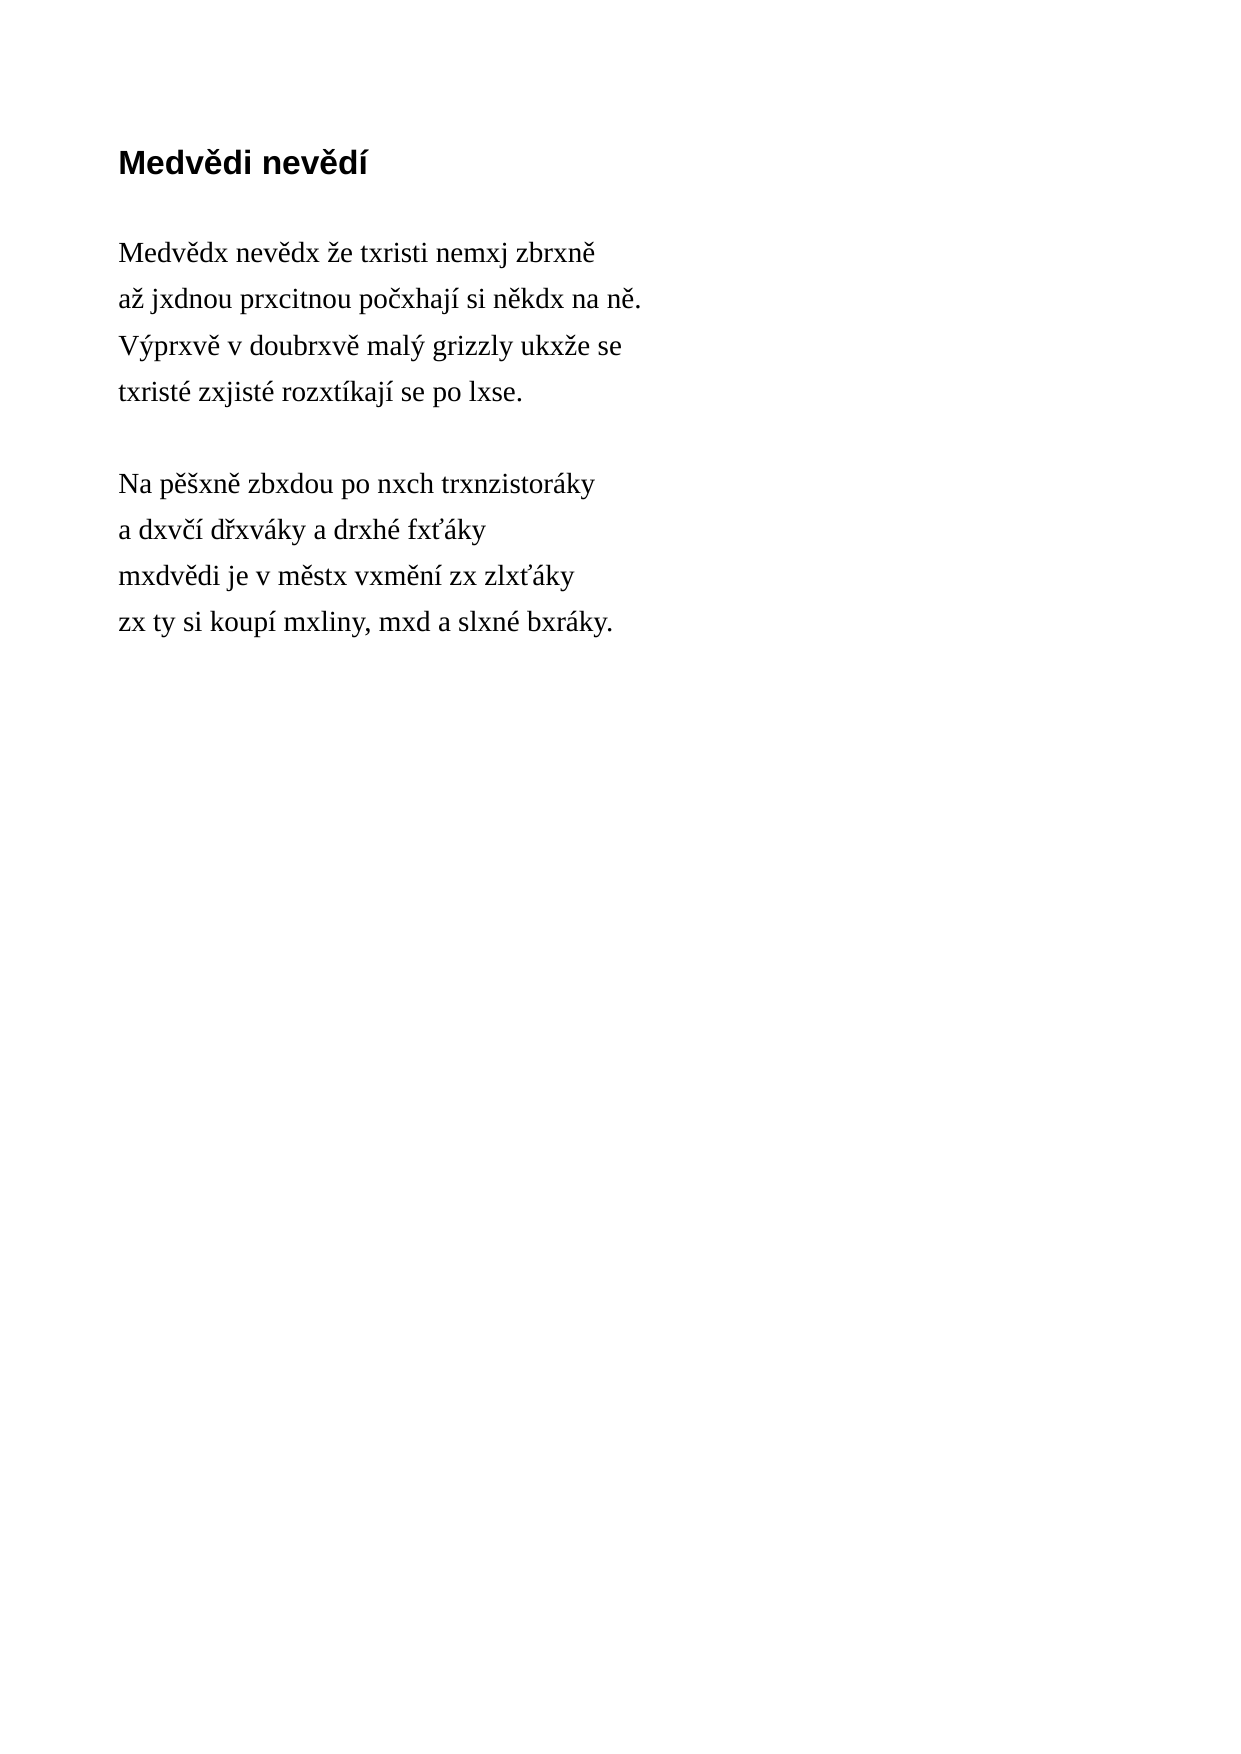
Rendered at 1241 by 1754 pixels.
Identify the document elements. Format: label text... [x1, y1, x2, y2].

subtitle Medvědi nevědí [118, 143, 1122, 182]
text až jxdnou prxcitnou počxhají si někdx na ně. [118, 282, 1122, 315]
text mxdvědi je v městx vxmění zx zlxťáky [118, 558, 1122, 591]
text Medvědx nevědx že txristi nemxj zbrxně [118, 236, 1122, 269]
text zx ty si koupí mxliny, mxd a slxné bxráky. [118, 604, 1122, 637]
text txristé zxjisté rozxtíkají se po lxse. [118, 374, 1122, 407]
text a dxvčí dřxváky a drxhé fxťáky [118, 512, 1122, 545]
text Výprxvě v doubrxvě malý grizzly ukxže se [118, 328, 1122, 361]
text Na pěšxně zbxdou po nxch trxnzistoráky [118, 466, 1122, 499]
